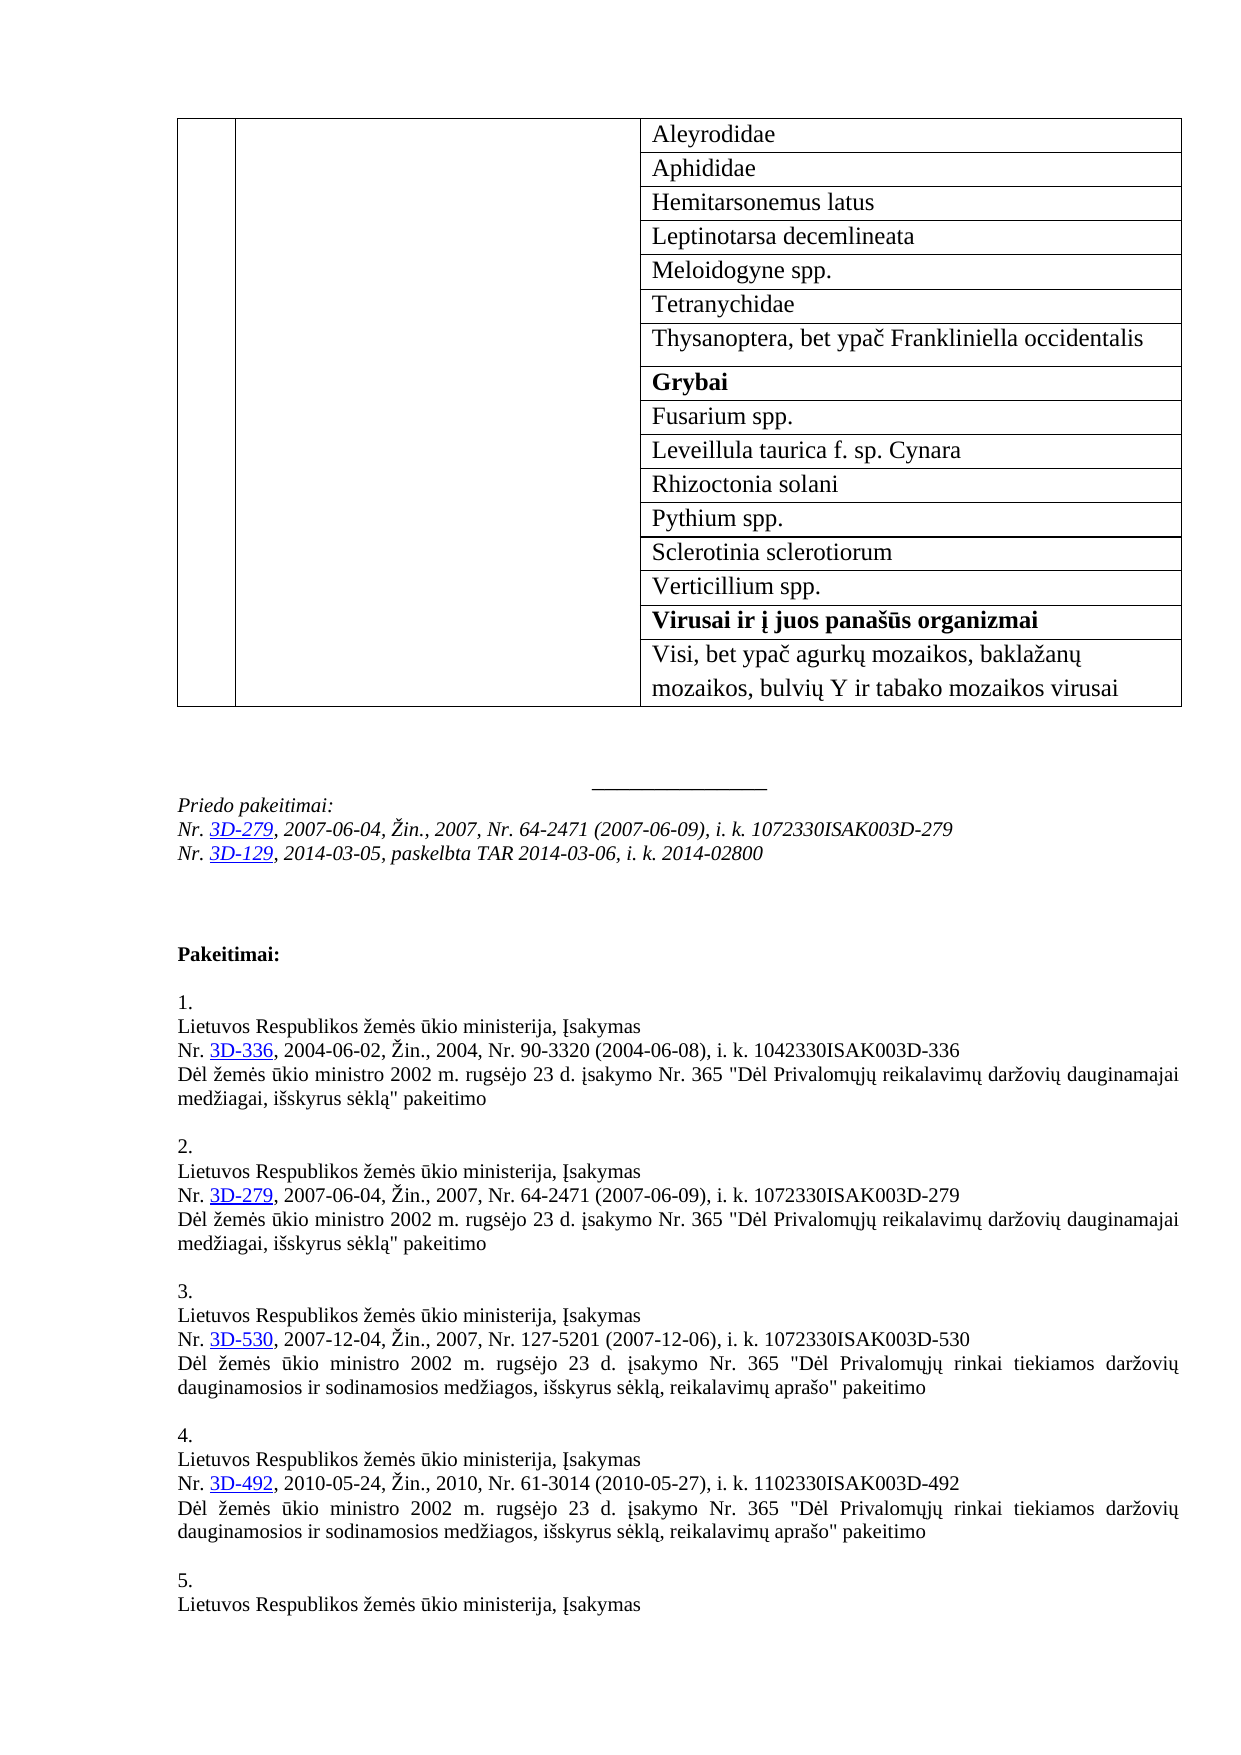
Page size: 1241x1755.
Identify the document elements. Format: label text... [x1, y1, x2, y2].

table_cell Grybai [641, 367, 1181, 400]
table_cell Hemitarsonemus latus [641, 187, 1181, 220]
table_cell Fusarium spp. [641, 401, 1181, 434]
text Nr. 3D-530, 2007-12-04, Žin., 2007, Nr. 127-5201 (2007-12-06), i. k. 1072330ISAK003D-530 [177, 1327, 1181, 1351]
table_cell Aphididae [641, 153, 1181, 186]
text Dėl žemės ūkio ministro 2002 m. rugsėjo 23 d. įsakymo Nr. 365 "Dėl Privalomųjų rinkai tiekiamos daržovių dauginamosios ir sodinamosios medžiagos, išskyrus sėklą, reikalavimų aprašo" pakeitimo [177, 1351, 1181, 1399]
table_cell Leptinotarsa decemlineata [641, 221, 1181, 254]
text 2. [177, 1134, 1181, 1158]
text Dėl žemės ūkio ministro 2002 m. rugsėjo 23 d. įsakymo Nr. 365 "Dėl Privalomųjų reikalavimų daržovių dauginamajai medžiagai, išskyrus sėklą" pakeitimo [177, 1062, 1181, 1110]
text Lietuvos Respublikos žemės ūkio ministerija, Įsakymas [177, 1592, 1181, 1616]
table_cell Virusai ir į juos panašūs organizmai [641, 606, 1181, 638]
table_cell Sclerotinia sclerotiorum [641, 538, 1181, 570]
table_cell Pythium spp. [641, 503, 1181, 536]
text Dėl žemės ūkio ministro 2002 m. rugsėjo 23 d. įsakymo Nr. 365 "Dėl Privalomųjų reikalavimų daržovių dauginamajai medžiagai, išskyrus sėklą" pakeitimo [177, 1207, 1181, 1255]
table_cell Visi, bet ypač agurkų mozaikos, baklažanų mozaikos, bulvių Y ir tabako mozaikos virusai [641, 640, 1181, 706]
text Lietuvos Respublikos žemės ūkio ministerija, Įsakymas [177, 1303, 1181, 1327]
table_cell [178, 366, 235, 706]
text Nr. 3D-336, 2004-06-02, Žin., 2004, Nr. 90-3320 (2004-06-08), i. k. 1042330ISAK003D-336 [177, 1038, 1181, 1062]
text Dėl žemės ūkio ministro 2002 m. rugsėjo 23 d. įsakymo Nr. 365 "Dėl Privalomųjų rinkai tiekiamos daržovių dauginamosios ir sodinamosios medžiagos, išskyrus sėklą, reikalavimų aprašo" pakeitimo [177, 1495, 1181, 1543]
table_cell Rhizoctonia solani [641, 469, 1181, 502]
text Lietuvos Respublikos žemės ūkio ministerija, Įsakymas [177, 1014, 1181, 1038]
table_cell [178, 119, 235, 366]
text Pakeitimai: [177, 942, 1181, 966]
text Nr. 3D-129, 2014-03-05, paskelbta TAR 2014-03-06, i. k. 2014-02800 [177, 841, 1181, 865]
table_cell Tetranychidae [641, 290, 1181, 322]
text Lietuvos Respublikos žemės ūkio ministerija, Įsakymas [177, 1158, 1181, 1183]
text 3. [177, 1279, 1181, 1303]
text 1. [177, 990, 1181, 1014]
table_cell Leveillula taurica f. sp. Cynara [641, 435, 1181, 468]
table_cell Aleyrodidae [641, 119, 1181, 152]
text 5. [177, 1568, 1181, 1592]
table_cell Verticillium spp. [641, 571, 1181, 604]
table_cell [236, 119, 640, 706]
table_cell Thysanoptera, bet ypač Frankliniella occidentalis [641, 324, 1181, 366]
text Lietuvos Respublikos žemės ūkio ministerija, Įsakymas [177, 1447, 1181, 1471]
text 4. [177, 1423, 1181, 1447]
table_cell Meloidogyne spp. [641, 255, 1181, 288]
text Nr. 3D-279, 2007-06-04, Žin., 2007, Nr. 64-2471 (2007-06-09), i. k. 1072330ISAK003D-279 [177, 817, 1181, 841]
text Nr. 3D-279, 2007-06-04, Žin., 2007, Nr. 64-2471 (2007-06-09), i. k. 1072330ISAK003D-279 [177, 1183, 1181, 1207]
text Nr. 3D-492, 2010-05-24, Žin., 2010, Nr. 61-3014 (2010-05-27), i. k. 1102330ISAK003D-492 [177, 1471, 1181, 1495]
text ______________ [177, 764, 1181, 793]
text Priedo pakeitimai: [177, 793, 1181, 817]
